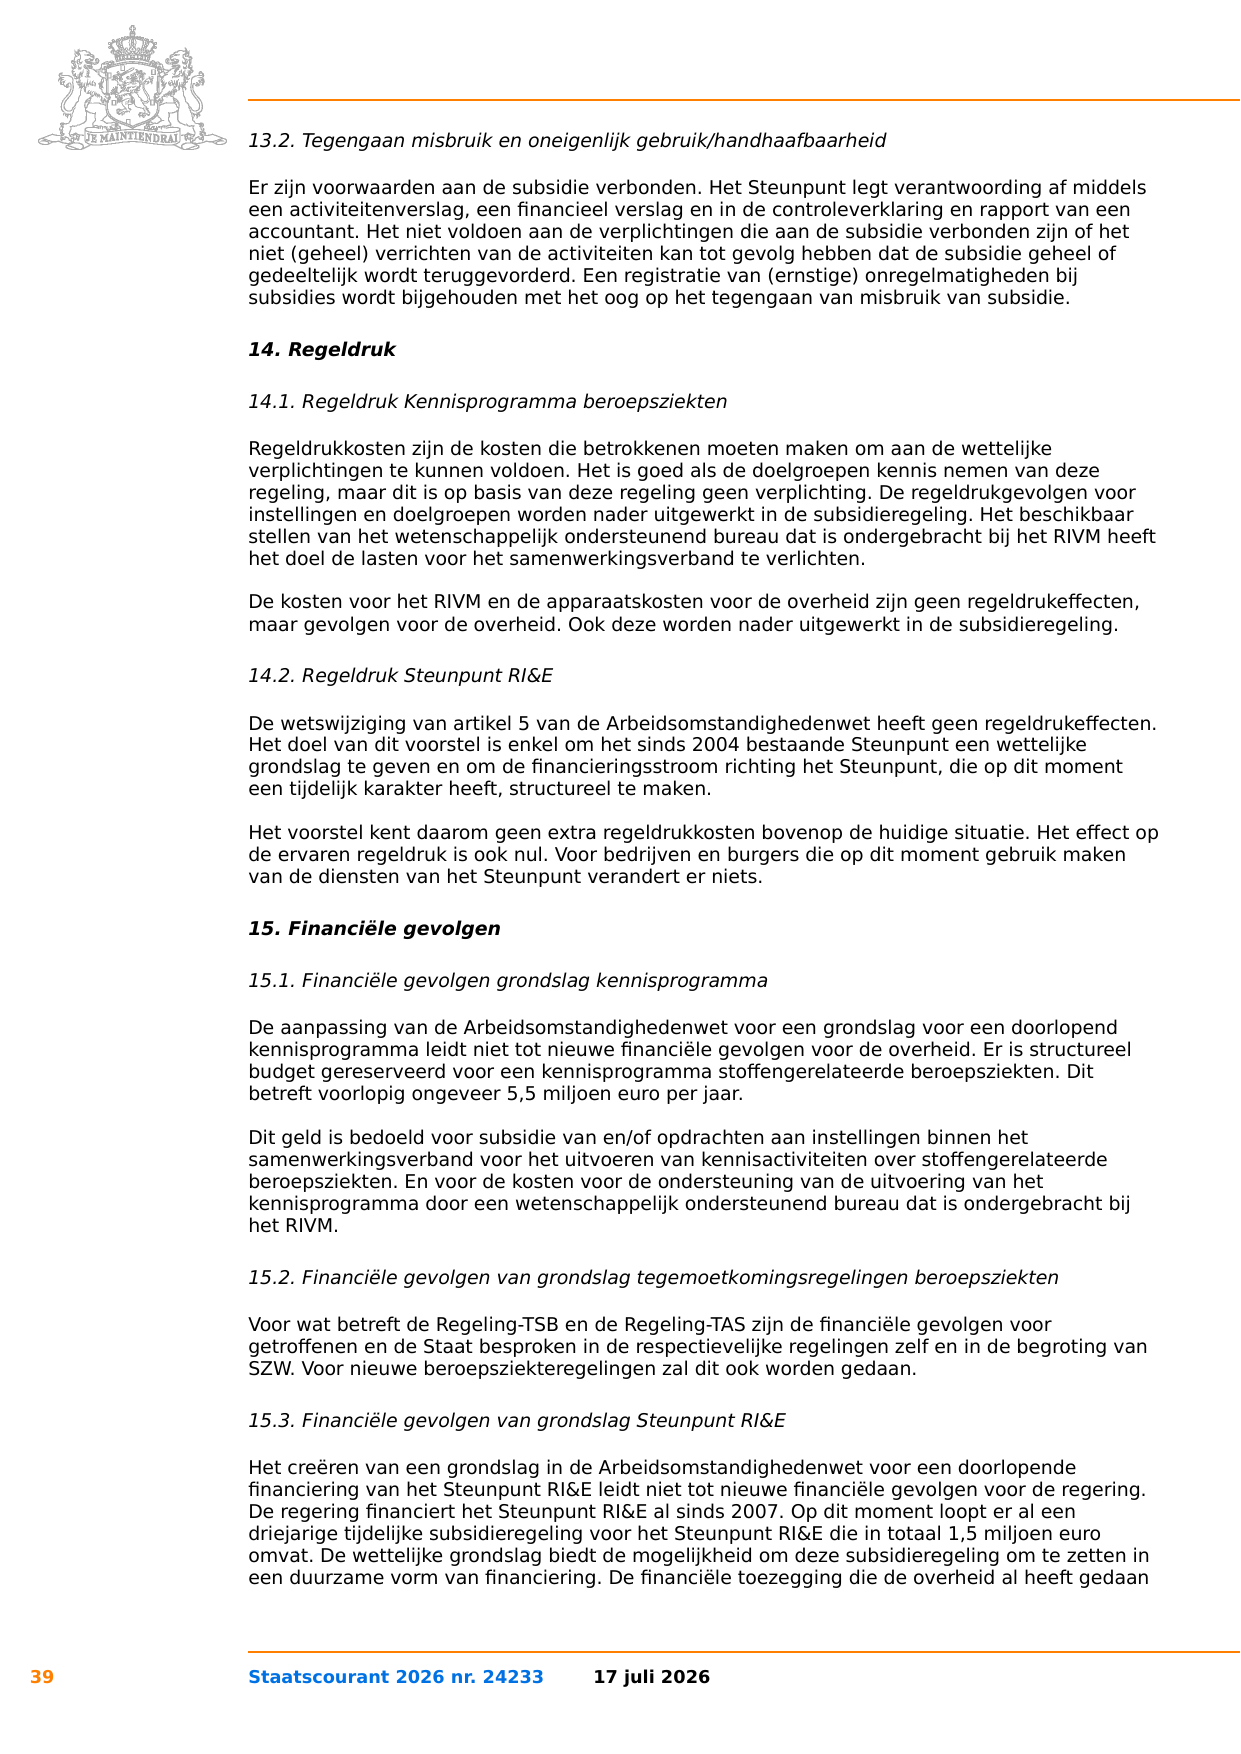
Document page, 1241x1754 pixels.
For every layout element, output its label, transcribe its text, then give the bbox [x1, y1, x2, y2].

subtitle 15. Financiële gevolgen [248, 918, 1163, 940]
text Er zijn voorwaarden aan de subsidie verbonden. Het Steunpunt legt verantwoording af middels een activiteitenverslag, een financieel verslag en in de controleverklaring en rapport van een accountant. Het niet voldoen aan de verplichtingen die aan de subsidie verbonden zijn of het niet (geheel) verrichten van de activiteiten kan tot gevolg hebben dat de subsidie geheel of gedeeltelijk wordt teruggevorderd. Een registratie van (ernstige) onregelmatigheden bij subsidies wordt bijgehouden met het oog op het tegengaan van misbruik van subsidie. [248, 177, 1163, 309]
subtitle 13.2. Tegengaan misbruik en oneigenlijk gebruik/handhaafbaarheid [248, 130, 1163, 152]
subtitle 15.3. Financiële gevolgen van grondslag Steunpunt RI&E [248, 1410, 1163, 1432]
subtitle 15.1. Financiële gevolgen grondslag kennisprogramma [248, 970, 1163, 992]
text Voor wat betreft de Regeling-TSB en de Regeling-TAS zijn de financiële gevolgen voor getroffenen en de Staat besproken in de respectievelijke regelingen zelf en in de begroting van SZW. Voor nieuwe beroepsziekteregelingen zal dit ook worden gedaan. [248, 1314, 1163, 1380]
text De wetswijziging van artikel 5 van de Arbeidsomstandighedenwet heeft geen regeldrukeffecten. Het doel van dit voorstel is enkel om het sinds 2004 bestaande Steunpunt een wettelijke grondslag te geven en om de financieringsstroom richting het Steunpunt, die op dit moment een tijdelijk karakter heeft, structureel te maken. [248, 712, 1163, 800]
text Regeldrukkosten zijn de kosten die betrokkenen moeten maken om aan de wettelijke verplichtingen te kunnen voldoen. Het is goed als de doelgroepen kennis nemen van deze regeling, maar dit is op basis van deze regeling geen verplichting. De regeldrukgevolgen voor instellingen en doelgroepen worden nader uitgewerkt in de subsidieregeling. Het beschikbaar stellen van het wetenschappelijk ondersteunend bureau dat is ondergebracht bij het RIVM heeft het doel de lasten voor het samenwerkingsverband te verlichten. [248, 438, 1163, 569]
subtitle 15.2. Financiële gevolgen van grondslag tegemoetkomingsregelingen beroepsziekten [248, 1267, 1163, 1289]
text Het voorstel kent daarom geen extra regeldrukkosten bovenop de huidige situatie. Het effect op de ervaren regeldruk is ook nul. Voor bedrijven en burgers die op dit moment gebruik maken van de diensten van het Steunpunt verandert er niets. [248, 822, 1163, 888]
text De aanpassing van de Arbeidsomstandighedenwet voor een grondslag voor een doorlopend kennisprogramma leidt niet tot nieuwe financiële gevolgen voor de overheid. Er is structureel budget gereserveerd voor een kennisprogramma stoffengerelateerde beroepsziekten. Dit betreft voorlopig ongeveer 5,5 miljoen euro per jaar. [248, 1017, 1163, 1105]
subtitle 14.2. Regeldruk Steunpunt RI&E [248, 665, 1163, 687]
text De kosten voor het RIVM en de apparaatskosten voor de overheid zijn geen regeldrukeffecten, maar gevolgen voor de overheid. Ook deze worden nader uitgewerkt in de subsidieregeling. [248, 591, 1163, 635]
picture [38, 25, 227, 150]
subtitle 14.1. Regeldruk Kennisprogramma beroepsziekten [248, 391, 1163, 413]
text Het creëren van een grondslag in de Arbeidsomstandighedenwet voor een doorlopende financiering van het Steunpunt RI&E leidt niet tot nieuwe financiële gevolgen voor de regering. De regering financiert het Steunpunt RI&E al sinds 2007. Op dit moment loopt er al een driejarige tijdelijke subsidieregeling voor het Steunpunt RI&E die in totaal 1,5 miljoen euro omvat. De wettelijke grondslag biedt de mogelijkheid om deze subsidieregeling om te zetten in een duurzame vorm van financiering. De financiële toezegging die de overheid al heeft gedaan [248, 1457, 1163, 1588]
text Dit geld is bedoeld voor subsidie van en/of opdrachten aan instellingen binnen het samenwerkingsverband voor het uitvoeren van kennisactiviteiten over stoffengerelateerde beroepsziekten. En voor de kosten voor de ondersteuning van de uitvoering van het kennisprogramma door een wetenschappelijk ondersteunend bureau dat is ondergebracht bij het RIVM. [248, 1127, 1163, 1237]
subtitle 14. Regeldruk [248, 339, 1163, 361]
